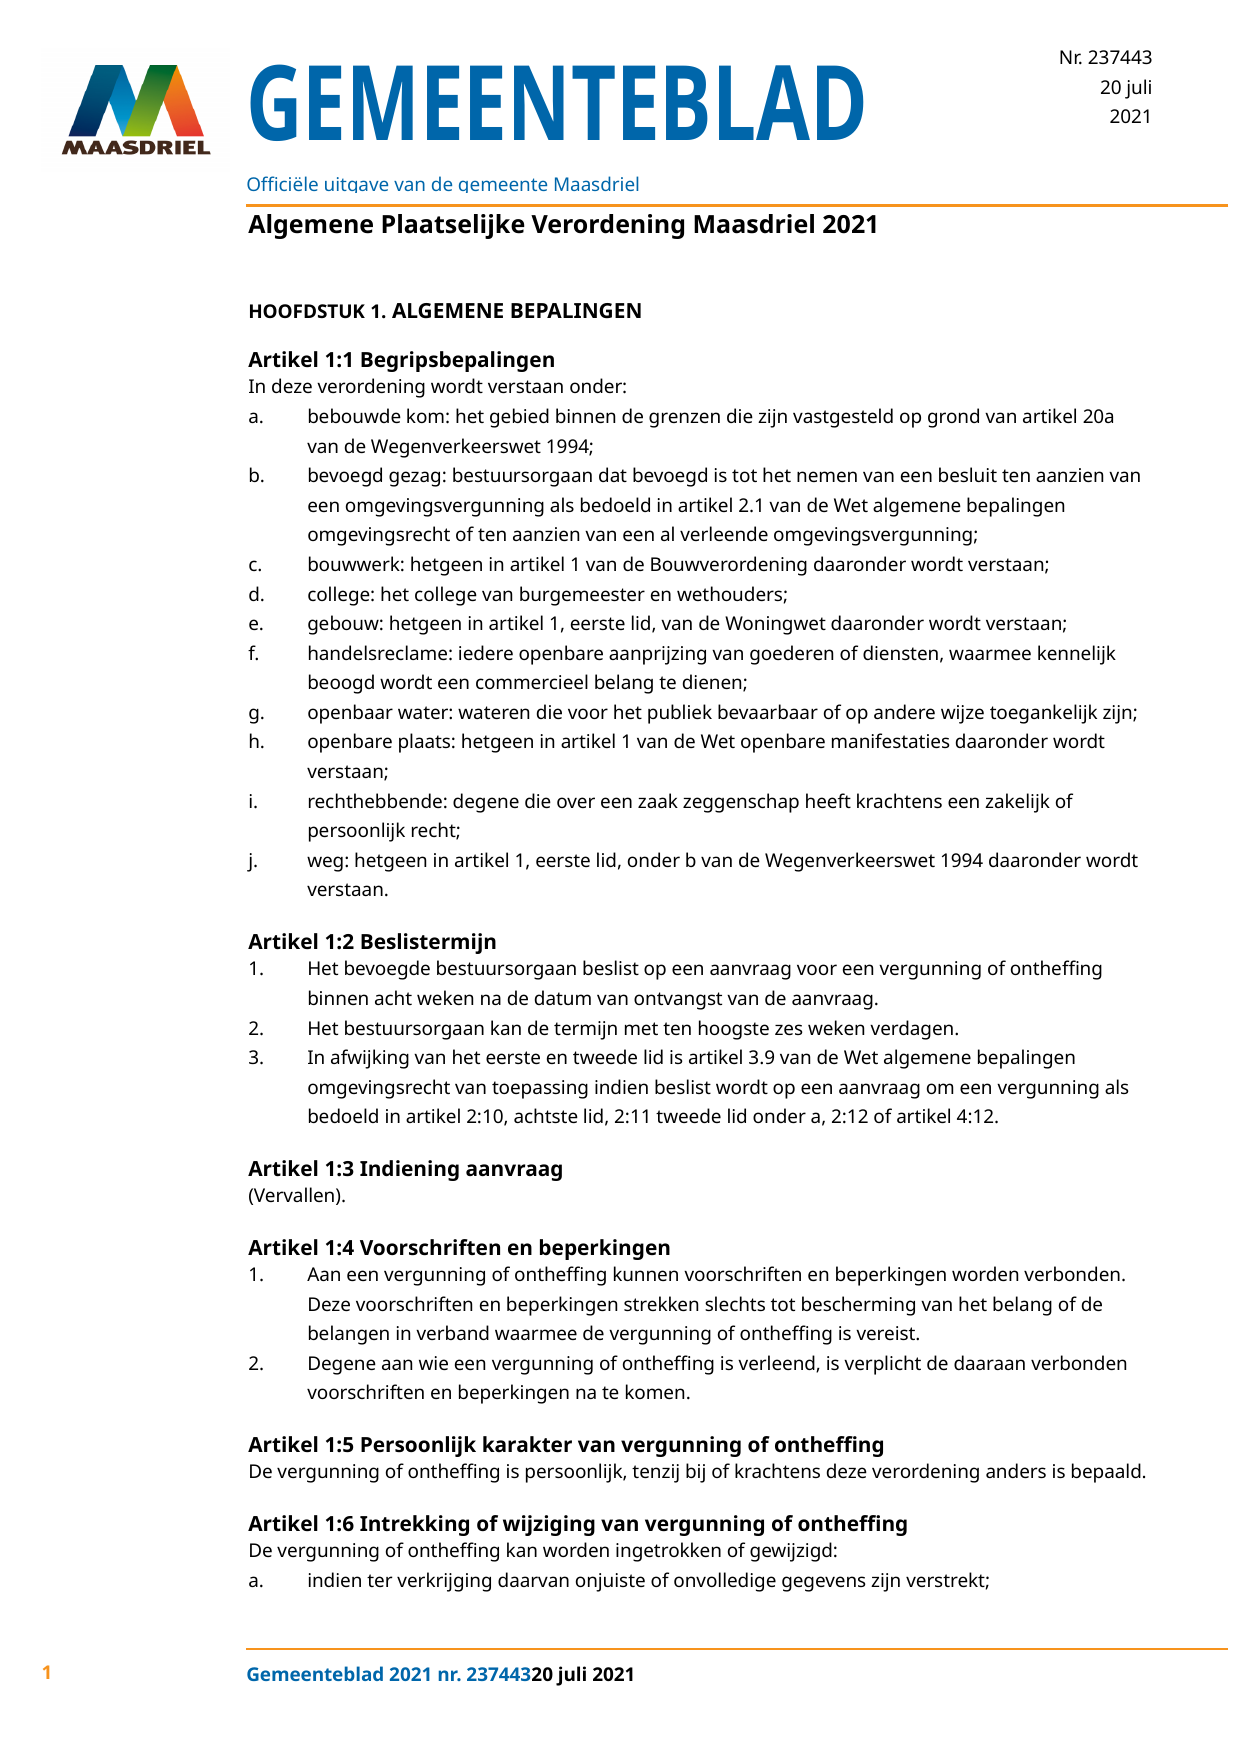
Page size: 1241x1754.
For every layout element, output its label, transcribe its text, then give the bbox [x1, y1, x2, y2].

text In deze verordening wordt verstaan onder: [248, 374, 1152, 399]
list openbaar water: wateren die voor het publiek bevaarbaar of op andere wijze toegankelijk zijn; [248, 699, 1152, 725]
text Artikel 1:5 Persoonlijk karakter van vergunning of ontheffing [248, 1430, 1152, 1458]
list Degene aan wie een vergunning of ontheffing is verleend, is verplicht de daaraan verbonden voorschriften en beperkingen na te komen. [248, 1350, 1152, 1405]
text Artikel 1:1 Begripsbepalingen [248, 345, 1152, 374]
text Artikel 1:3 Indiening aanvraag [248, 1154, 1152, 1182]
text Artikel 1:6 Intrekking of wijziging van vergunning of ontheffing [248, 1509, 1152, 1537]
text HOOFDSTUK 1. ALGEMENE BEPALINGEN [248, 296, 1152, 324]
list bevoegd gezag: bestuursorgaan dat bevoegd is tot het nemen van een besluit ten aanzien van een omgevingsvergunning als bedoeld in artikel 2.1 van de Wet algemene bepalingen omgevingsrecht of ten aanzien van een al verleende omgevingsvergunning; [248, 462, 1152, 547]
list Het bevoegde bestuursorgaan beslist op een aanvraag voor een vergunning of ontheffing binnen acht weken na de datum van ontvangst van de aanvraag. [248, 956, 1152, 1011]
list gebouw: hetgeen in artikel 1, eerste lid, van de Woningwet daaronder wordt verstaan; [248, 610, 1152, 636]
list In afwijking van het eerste en tweede lid is artikel 3.9 van de Wet algemene bepalingen omgevingsrecht van toepassing indien beslist wordt op een aanvraag om een vergunning als bedoeld in artikel 2:10, achtste lid, 2:11 tweede lid onder a, 2:12 of artikel 4:12. [248, 1044, 1152, 1129]
list Aan een vergunning of ontheffing kunnen voorschriften en beperkingen worden verbonden. Deze voorschriften en beperkingen strekken slechts tot bescherming van het belang of de belangen in verband waarmee de vergunning of ontheffing is vereist. [248, 1261, 1152, 1346]
list bebouwde kom: het gebied binnen de grenzen die zijn vastgesteld op grond van artikel 20a van de Wegenverkeerswet 1994; [248, 403, 1152, 459]
text Algemene Plaatselijke Verordening Maasdriel 2021 [248, 207, 1152, 241]
text Artikel 1:2 Beslistermijn [248, 927, 1152, 956]
list Het bestuursorgaan kan de termijn met ten hoogste zes weken verdagen. [248, 1015, 1152, 1040]
list weg: hetgeen in artikel 1, eerste lid, onder b van de Wegenverkeerswet 1994 daaronder wordt verstaan. [248, 847, 1152, 902]
list openbare plaats: hetgeen in artikel 1 van de Wet openbare manifestaties daaronder wordt verstaan; [248, 729, 1152, 784]
text De vergunning of ontheffing is persoonlijk, tenzij bij of krachtens deze verordening anders is bepaald. [248, 1458, 1152, 1484]
list indien ter verkrijging daarvan onjuiste of onvolledige gegevens zijn verstrekt; [248, 1567, 1152, 1592]
text (Vervallen). [248, 1182, 1152, 1208]
text De vergunning of ontheffing kan worden ingetrokken of gewijzigd: [248, 1537, 1152, 1563]
list bouwwerk: hetgeen in artikel 1 van de Bouwverordening daaronder wordt verstaan; [248, 551, 1152, 577]
picture [41, 47, 231, 172]
text Artikel 1:4 Voorschriften en beperkingen [248, 1233, 1152, 1261]
list college: het college van burgemeester en wethouders; [248, 581, 1152, 607]
list handelsreclame: iedere openbare aanprijzing van goederen of diensten, waarmee kennelijk beoogd wordt een commercieel belang te dienen; [248, 640, 1152, 695]
list rechthebbende: degene die over een zaak zeggenschap heeft krachtens een zakelijk of persoonlijk recht; [248, 788, 1152, 843]
